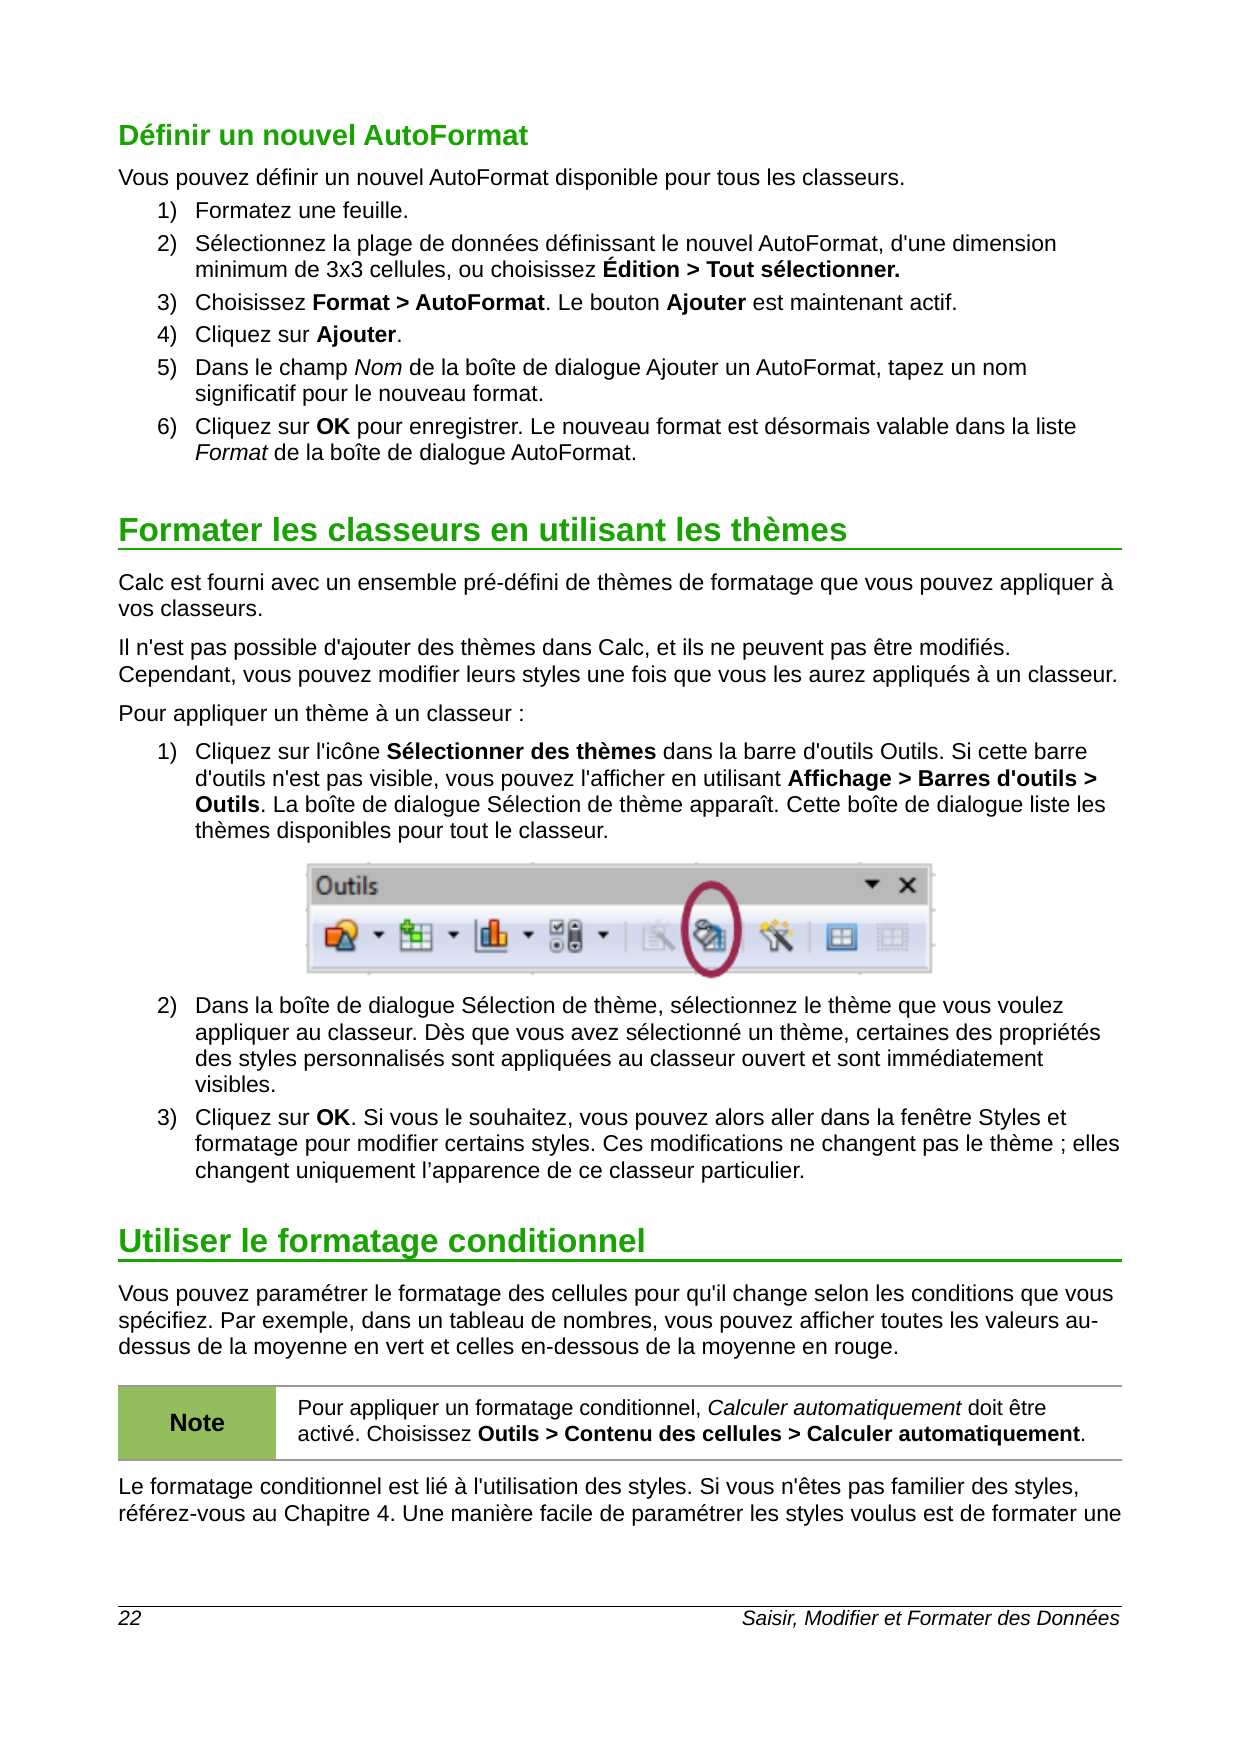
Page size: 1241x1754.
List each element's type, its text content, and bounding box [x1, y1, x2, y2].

list Dans le champ Nom de la boîte de dialogue Ajouter un AutoFormat, tapez un nom significatif pour le nouveau format. [177, 354, 1122, 406]
subtitle Définir un nouvel AutoFormat [118, 118, 1122, 152]
text Vous pouvez paramétrer le formatage des cellules pour qu'il change selon les conditions que vous spécifiez. Par exemple, dans un tableau de nombres, vous pouvez afficher toutes les valeurs au-dessus de la moyenne en vert et celles en-dessous de la moyenne en rouge. [118, 1280, 1122, 1359]
list Formatez une feuille. [177, 197, 1122, 223]
list Dans la boîte de dialogue Sélection de thème, sélectionnez le thème que vous voulez appliquer au classeur. Dès que vous avez sélectionné un thème, certaines des propriétés des styles personnalisés sont appliquées au classeur ouvert et sont immédiatement visibles. [177, 992, 1122, 1098]
list Vous pouvez définir un nouvel AutoFormat disponible pour tous les classeurs. [118, 164, 1122, 190]
list Choisissez Format > AutoFormat. Le bouton Ajouter est maintenant actif. [177, 288, 1122, 315]
table_header Pour appliquer un formatage conditionnel, Calculer automatiquement doit être activé. Choisissez Outils > Contenu des cellules > Calculer automatiquement. [276, 1387, 1122, 1459]
list Cliquez sur Ajouter. [177, 321, 1122, 347]
picture [304, 862, 936, 980]
text Pour appliquer un thème à un classeur : [118, 699, 1122, 726]
table_header Note [118, 1387, 276, 1459]
list Cliquez sur OK pour enregistrer. Le nouveau format est désormais valable dans la liste Format de la boîte de dialogue AutoFormat. [177, 413, 1122, 465]
text Calc est fourni avec un ensemble pré-défini de thèmes de formatage que vous pouvez appliquer à vos classeurs. [118, 569, 1122, 622]
subtitle Formater les classeurs en utilisant les thèmes [118, 510, 1122, 548]
list Cliquez sur OK. Si vous le souhaitez, vous pouvez alors aller dans la fenêtre Styles et formatage pour modifier certains styles. Ces modifications ne changent pas le thème ; elles changent uniquement l’apparence de ce classeur particulier. [177, 1104, 1122, 1183]
subtitle Utiliser le formatage conditionnel [118, 1221, 1122, 1259]
list Sélectionnez la plage de données définissant le nouvel AutoFormat, d'une dimension minimum de 3x3 cellules, ou choisissez Édition > Tout sélectionner. [177, 229, 1122, 282]
text Il n'est pas possible d'ajouter des thèmes dans Calc, et ils ne peuvent pas être modifiés. Cependant, vous pouvez modifier leurs styles une fois que vous les aurez appliqués à un classeur. [118, 634, 1122, 687]
text Le formatage conditionnel est lié à l'utilisation des styles. Si vous n'êtes pas familier des styles, référez-vous au Chapitre 4. Une manière facile de paramétrer les styles voulus est de formater une [118, 1473, 1122, 1526]
list Cliquez sur l'icône Sélectionner des thèmes dans la barre d'outils Outils. Si cette barre d'outils n'est pas visible, vous pouvez l'afficher en utilisant Affichage > Barres d'outils > Outils. La boîte de dialogue Sélection de thème apparaît. Cette boîte de dialogue liste les thèmes disponibles pour tout le classeur. [177, 738, 1122, 844]
